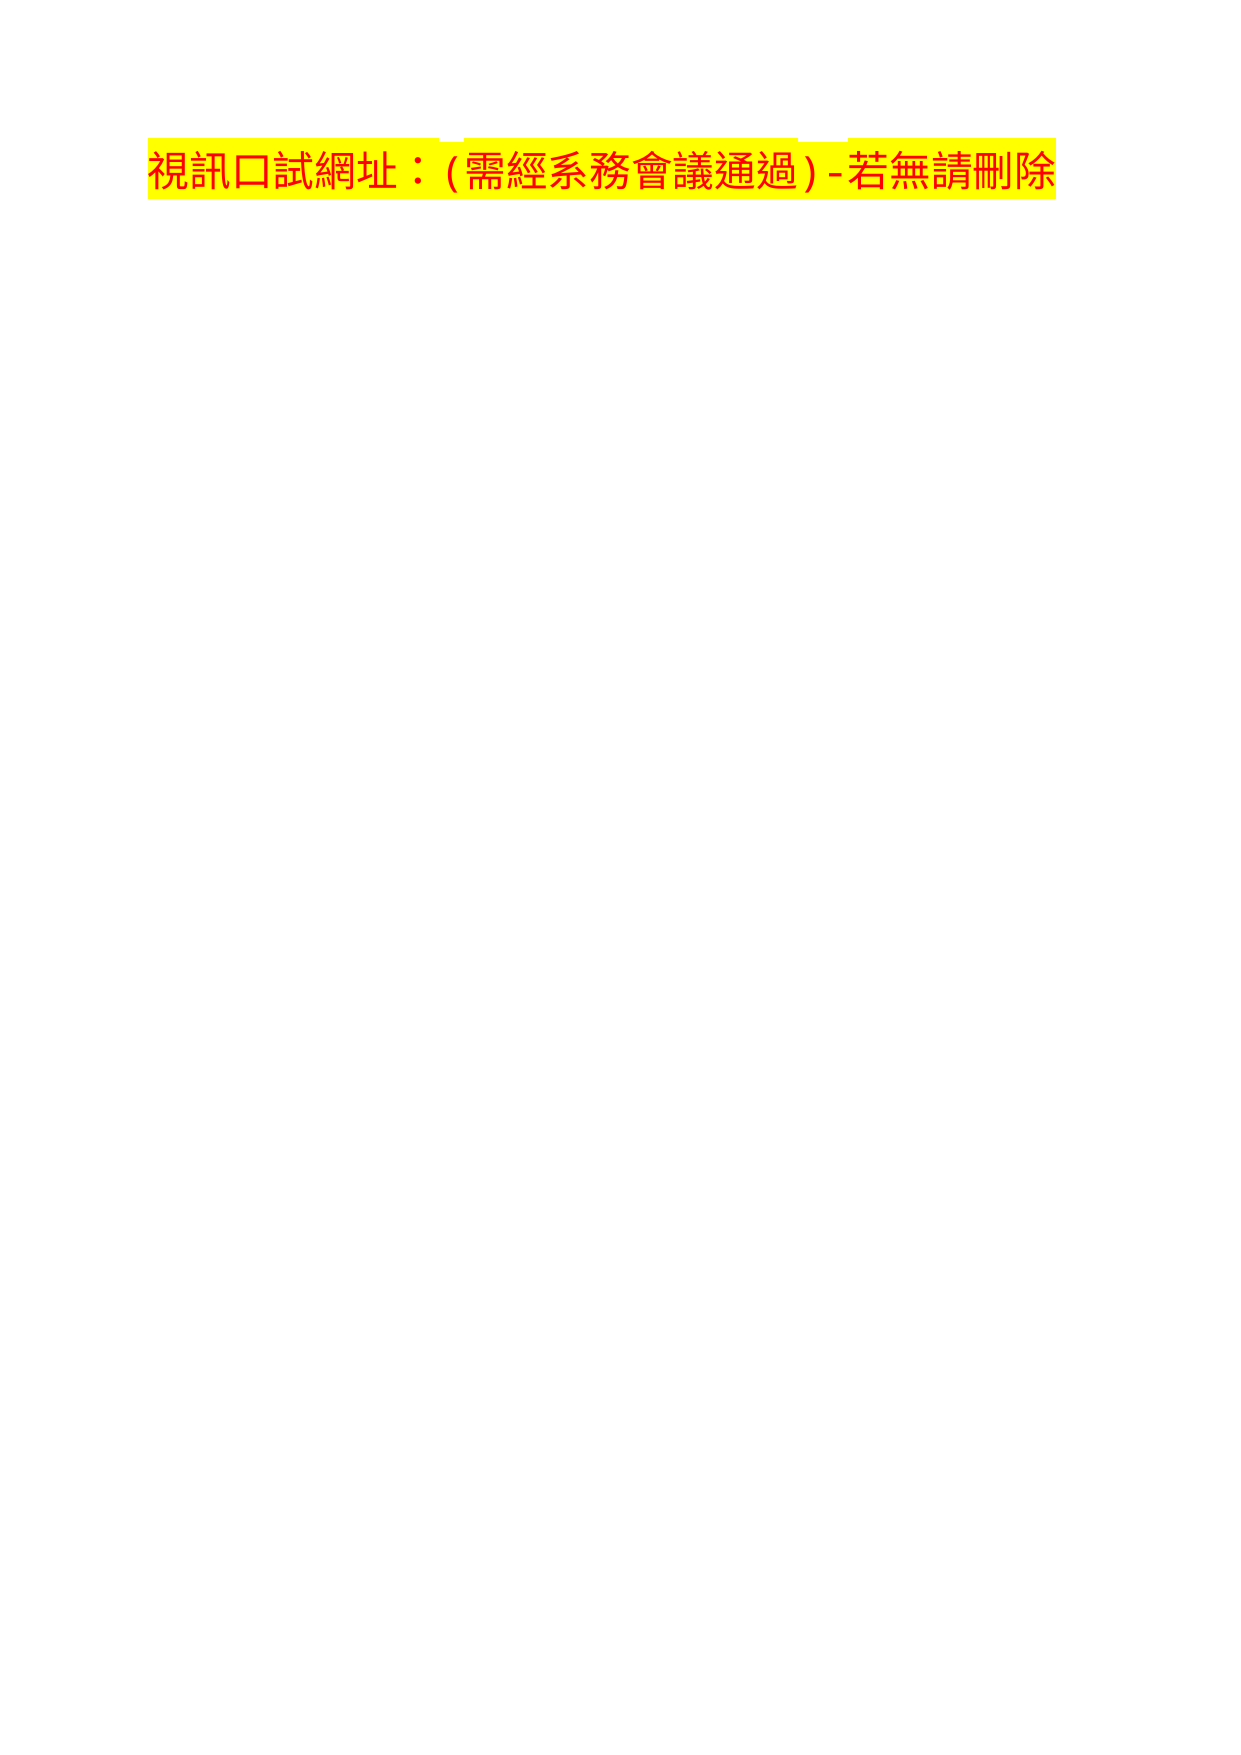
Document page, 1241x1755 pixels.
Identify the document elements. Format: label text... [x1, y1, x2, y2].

text 視訊口試網址：(需經系務會議通過)-若無請刪除 [148, 127, 1093, 189]
